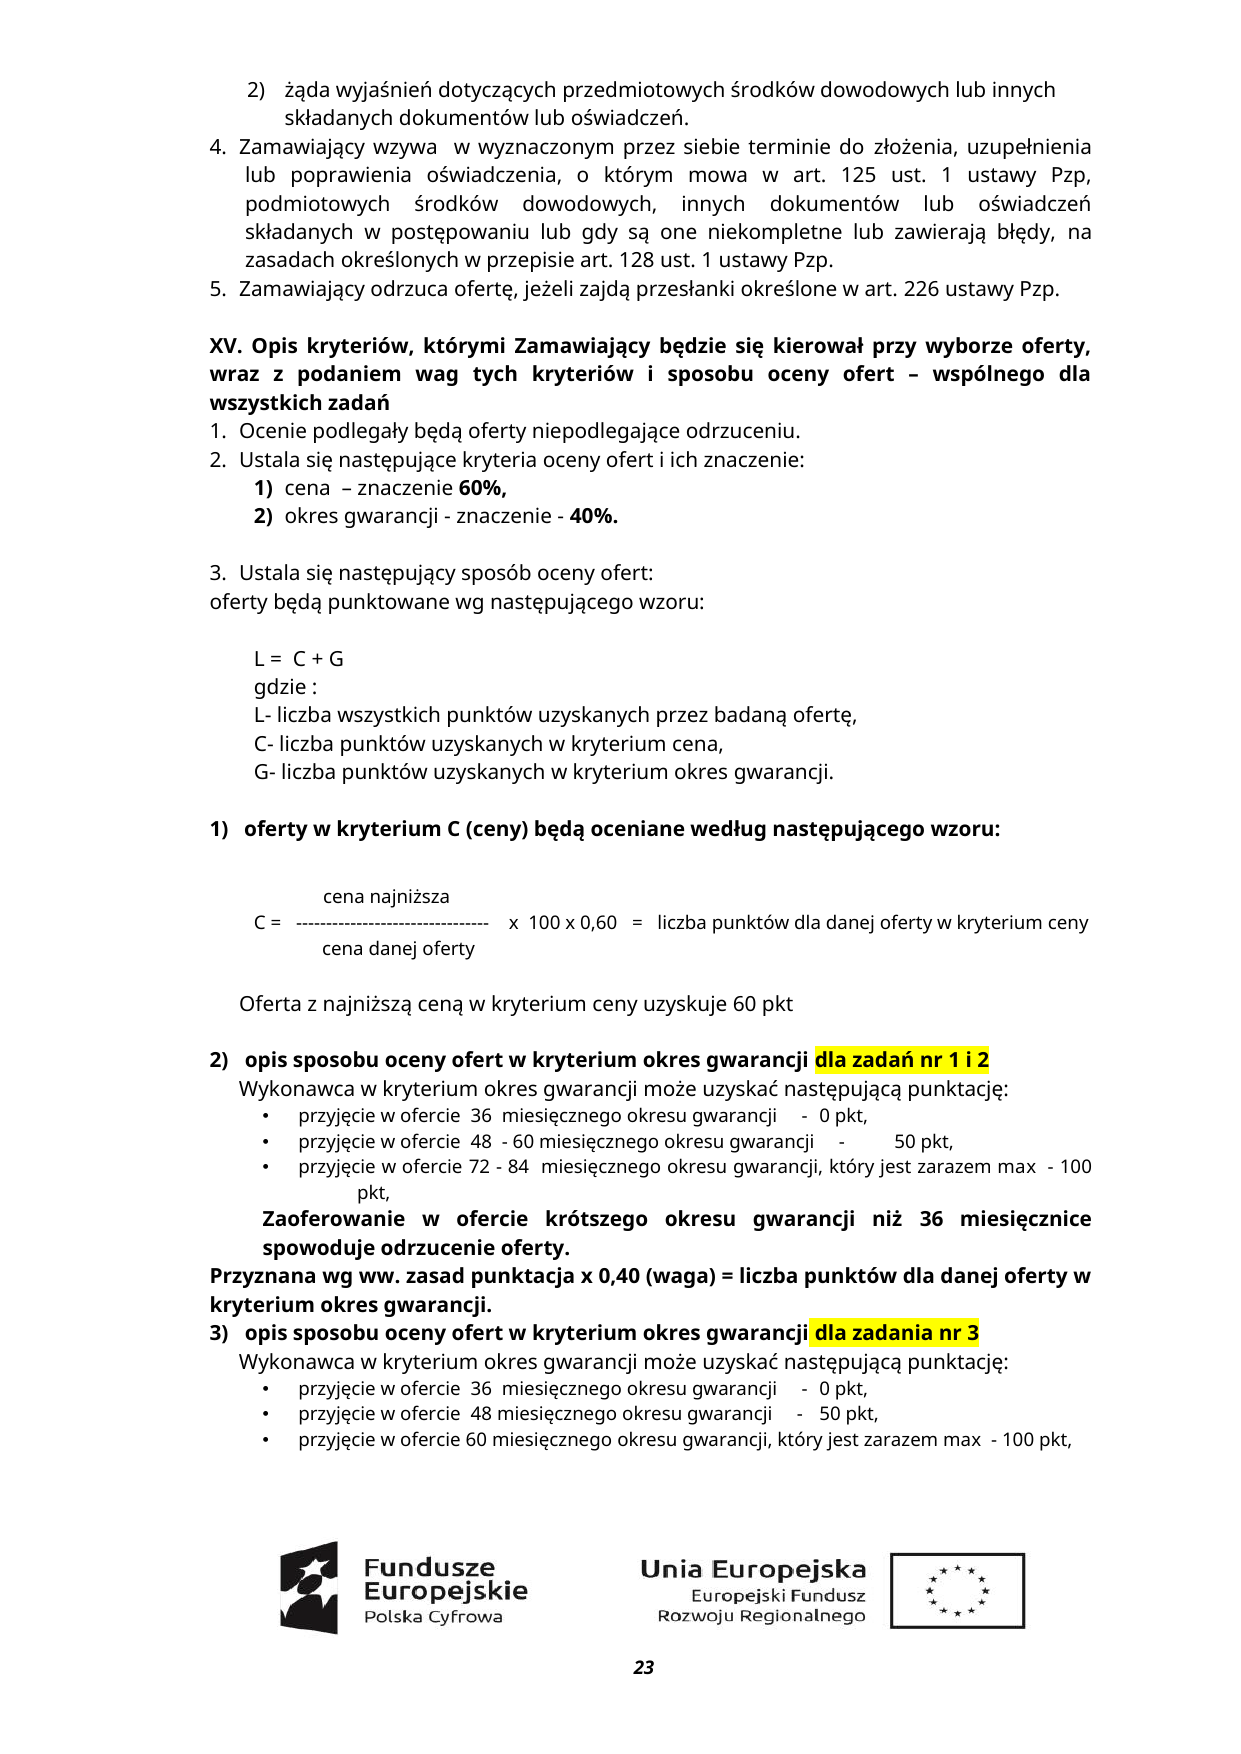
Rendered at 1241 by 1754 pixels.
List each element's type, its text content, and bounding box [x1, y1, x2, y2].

list przyjęcie w ofercie 48 miesięcznego okresu gwarancji - 50 pkt, [262, 1401, 1092, 1426]
list Ustala się następujące kryteria oceny ofert i ich znaczenie: [209, 445, 1092, 473]
text cena najniższa [239, 884, 1092, 909]
list przyjęcie w ofercie 48 - 60 miesięcznego okresu gwarancji - 50 pkt, [262, 1128, 1092, 1153]
text C- liczba punktów uzyskanych w kryterium cena, [254, 729, 1092, 757]
list okres gwarancji - znaczenie - 40%. [239, 502, 1092, 530]
list Wykonawca w kryterium okres gwarancji może uzyskać następującą punktację: [162, 1347, 1092, 1375]
list cena – znaczenie 60%, [239, 473, 1092, 502]
list oferty w kryterium C (ceny) będą oceniane według następującego wzoru: [209, 814, 1092, 843]
list żąda wyjaśnień dotyczących przedmiotowych środków dowodowych lub innych składanych dokumentów lub oświadczeń. [247, 75, 1092, 132]
text L = C + G [254, 644, 1092, 672]
list Zamawiający odrzuca ofertę, jeżeli zajdą przesłanki określone w art. 226 ustawy Pzp. [209, 274, 1092, 302]
list Zamawiający wzywa w wyznaczonym przez siebie terminie do złożenia, uzupełnienia lub poprawienia oświadczenia, o którym mowa w art. 125 ust. 1 ustawy Pzp, podmiotowych środków dowodowych, innych dokumentów lub oświadczeń składanych w postępowaniu lub gdy są one niekompletne lub zawierają błędy, na zasadach określonych w przepisie art. 128 ust. 1 ustawy Pzp. [209, 132, 1092, 274]
list Przyznana wg ww. zasad punktacja x 0,40 (waga) = liczba punktów dla danej oferty w kryterium okres gwarancji. [209, 1261, 1092, 1318]
subtitle XV. Opis kryteriów, którymi Zamawiający będzie się kierował przy wyborze oferty, wraz z podaniem wag tych kryteriów i sposobu oceny ofert – wspólnego dla wszystkich zadań [209, 331, 1092, 416]
list Zaoferowanie w ofercie krótszego okresu gwarancji niż 36 miesięcznice spowoduje odrzucenie oferty. [262, 1204, 1092, 1261]
text Oferta z najniższą ceną w kryterium ceny uzyskuje 60 pkt [239, 989, 1092, 1017]
text gdzie : [254, 672, 1092, 701]
text C = -------------------------------- x 100 x 0,60 = liczba punktów dla danej oferty w kryterium ceny [254, 909, 1092, 935]
list przyjęcie w ofercie 72 - 84 miesięcznego okresu gwarancji, który jest zarazem max - 100 pkt, [262, 1153, 1092, 1204]
list przyjęcie w ofercie 60 miesięcznego okresu gwarancji, który jest zarazem max - 100 pkt, [262, 1426, 1092, 1452]
list przyjęcie w ofercie 36 miesięcznego okresu gwarancji - 0 pkt, [262, 1375, 1092, 1401]
list oferty będą punktowane wg następującego wzoru: [209, 587, 1092, 615]
list przyjęcie w ofercie 36 miesięcznego okresu gwarancji - 0 pkt, [262, 1102, 1092, 1128]
list Ustala się następujący sposób oceny ofert: [209, 558, 1092, 587]
list opis sposobu oceny ofert w kryterium okres gwarancji dla zadania nr 3 [209, 1318, 1092, 1347]
text cena danej oferty [239, 935, 1092, 960]
list opis sposobu oceny ofert w kryterium okres gwarancji dla zadań nr 1 i 2 [209, 1046, 1092, 1074]
list Wykonawca w kryterium okres gwarancji może uzyskać następującą punktację: [162, 1074, 1092, 1102]
text G- liczba punktów uzyskanych w kryterium okres gwarancji. [254, 757, 1092, 786]
list Ocenie podlegały będą oferty niepodlegające odrzuceniu. [209, 416, 1092, 445]
text L- liczba wszystkich punktów uzyskanych przez badaną ofertę, [254, 701, 1092, 729]
